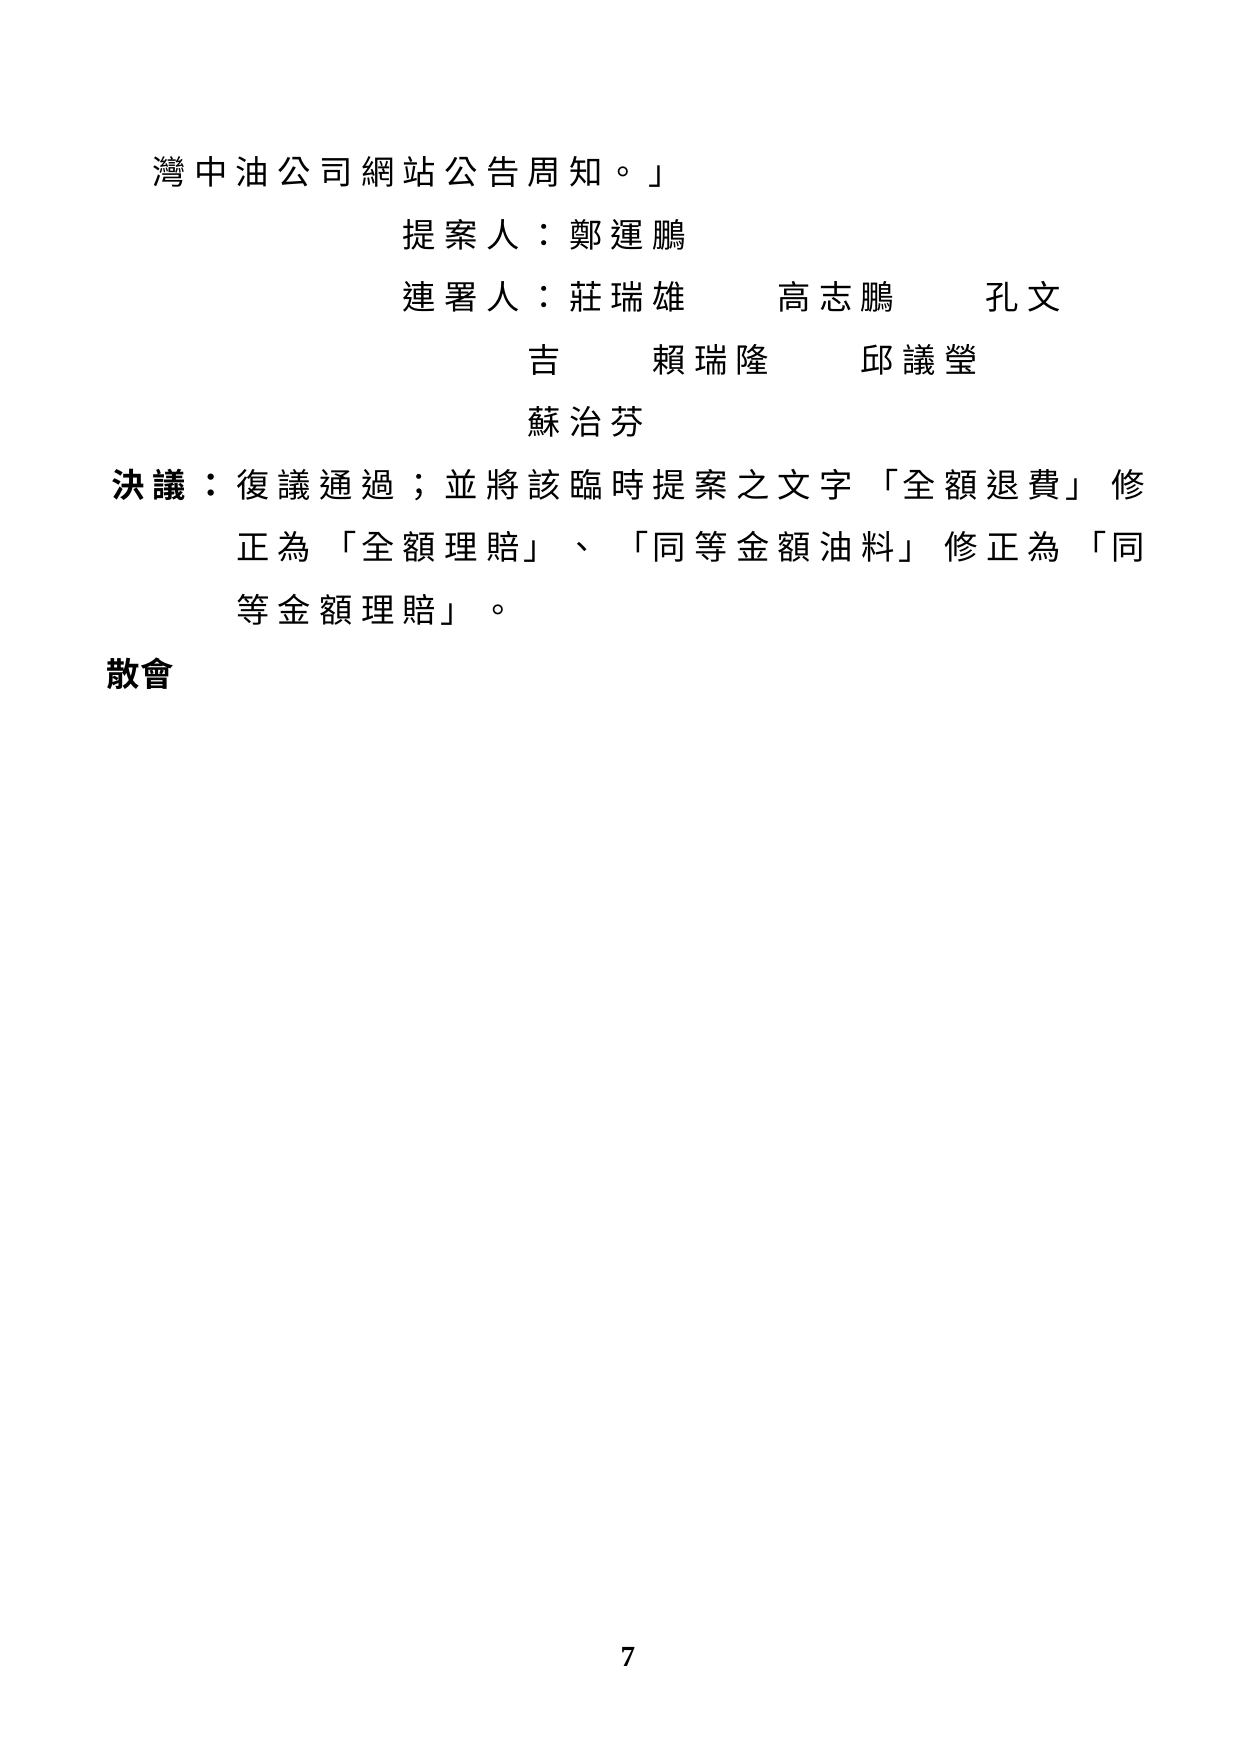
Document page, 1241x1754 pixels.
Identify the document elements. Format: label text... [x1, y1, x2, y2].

text 散會 [3, 643, 1117, 698]
text 提案人：鄭運鵬 [384, 191, 1079, 253]
text 決議：復議通過；並將該臨時提案之文字「全額退費」修正為「全額理賠」、「同等金額油料」修正為「同等金額理賠」。 [107, 441, 1148, 628]
text 連署人：莊瑞雄 高志鵬 孔文吉 賴瑞隆 邱議瑩 蘇治芬 [384, 253, 1079, 441]
text 灣中油公司網站公告周知。」 [107, 128, 1148, 191]
